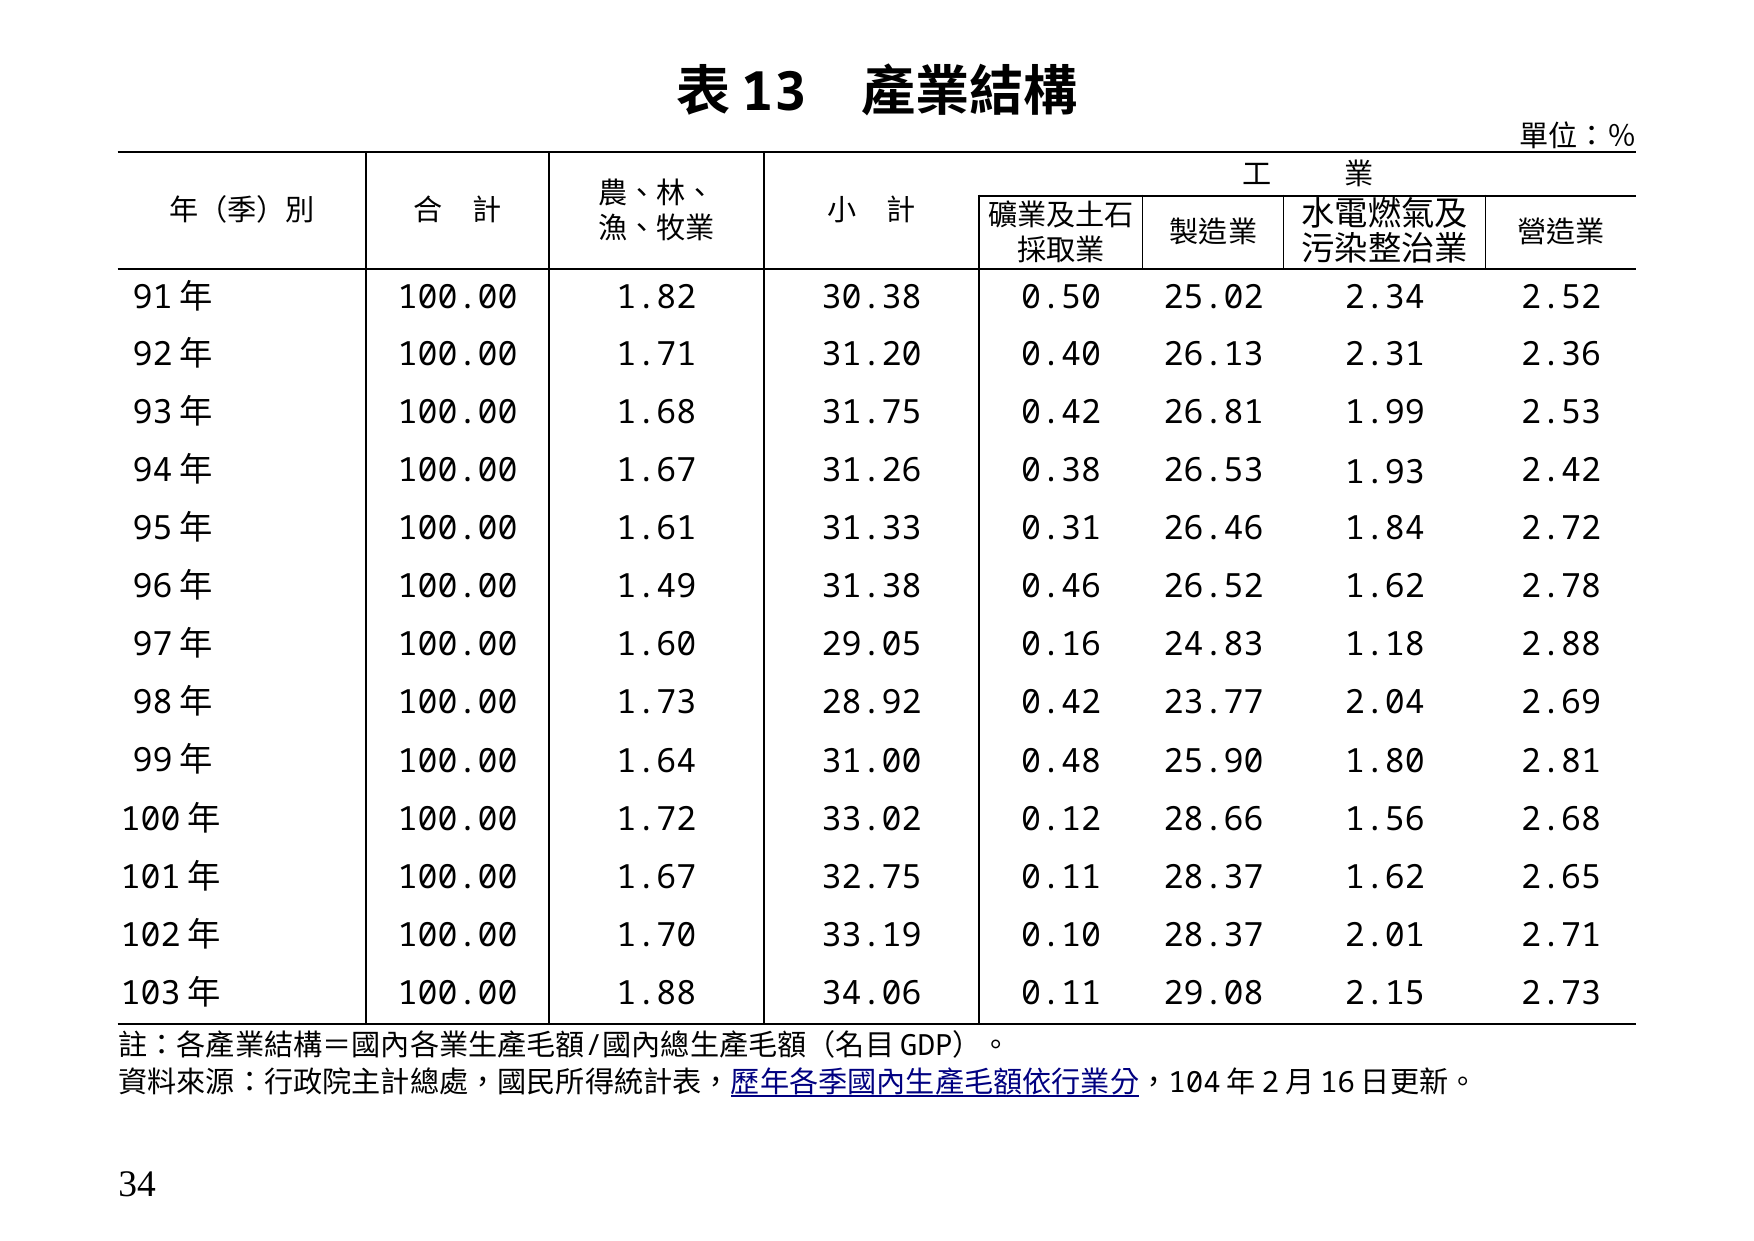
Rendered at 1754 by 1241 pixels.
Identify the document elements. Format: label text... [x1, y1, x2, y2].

table_cell 1.73 [550, 674, 763, 732]
table_cell 26.81 [1143, 384, 1284, 442]
table_cell 1.88 [550, 965, 763, 1023]
table_cell 0.42 [980, 384, 1143, 442]
table_cell 0.11 [980, 849, 1143, 907]
table_cell 97年 [118, 616, 365, 674]
table_cell 1.99 [1284, 384, 1485, 442]
table_cell 31.33 [765, 500, 978, 558]
text 資料來源：行政院主計總處，國民所得統計表，歷年各季國內生產毛額依行業分，104年2月16日更新。 [118, 1063, 1636, 1100]
table_cell 23.77 [1143, 674, 1284, 732]
table_cell 1.70 [550, 907, 763, 965]
subtitle 表13 產業結構 [118, 47, 1636, 126]
table_cell 33.19 [765, 907, 978, 965]
table_cell 98年 [118, 674, 365, 732]
table_cell 28.37 [1143, 849, 1284, 907]
table_cell 0.16 [980, 616, 1143, 674]
table_cell 1.62 [1284, 849, 1485, 907]
text 單位：％ [118, 126, 1636, 151]
table_cell 100.00 [367, 965, 548, 1023]
table_cell 0.12 [980, 791, 1143, 849]
table_cell 100.00 [367, 270, 548, 326]
table_cell 100.00 [367, 849, 548, 907]
table_cell 0.31 [980, 500, 1143, 558]
table_cell 93年 [118, 384, 365, 442]
table_cell 30.38 [765, 270, 978, 326]
table_cell 1.72 [550, 791, 763, 849]
table_cell 2.42 [1485, 442, 1636, 500]
table_cell 2.01 [1284, 907, 1485, 965]
table_cell 0.46 [980, 558, 1143, 616]
table_cell 1.82 [550, 270, 763, 326]
table_cell 100.00 [367, 326, 548, 384]
table_cell 2.31 [1284, 326, 1485, 384]
table_cell 34.06 [765, 965, 978, 1023]
table_cell 100.00 [367, 733, 548, 791]
table_cell 1.60 [550, 616, 763, 674]
table_cell 1.67 [550, 442, 763, 500]
table_cell 營造業 [1486, 197, 1636, 267]
table_cell 2.88 [1485, 616, 1636, 674]
table_cell 2.34 [1284, 270, 1485, 326]
table_cell 95年 [118, 500, 365, 558]
table_cell 28.92 [765, 674, 978, 732]
table_cell 1.62 [1284, 558, 1485, 616]
table_cell 1.84 [1284, 500, 1485, 558]
table_cell 1.68 [550, 384, 763, 442]
table_cell 28.66 [1143, 791, 1284, 849]
table_cell 26.46 [1143, 500, 1284, 558]
table_header 年（季）別 [118, 153, 365, 267]
table_cell 100.00 [367, 442, 548, 500]
table_cell 1.61 [550, 500, 763, 558]
table_cell 26.52 [1143, 558, 1284, 616]
table_cell 0.10 [980, 907, 1143, 965]
table_cell 2.52 [1485, 270, 1636, 326]
table_cell 29.05 [765, 616, 978, 674]
table_cell 2.78 [1485, 558, 1636, 616]
table_cell 100.00 [367, 616, 548, 674]
table_cell 25.90 [1143, 733, 1284, 791]
table_cell 103年 [118, 965, 365, 1023]
table_cell 100.00 [367, 791, 548, 849]
table_cell 0.38 [980, 442, 1143, 500]
table_cell 101年 [118, 849, 365, 907]
table_cell 31.20 [765, 326, 978, 384]
table_cell 28.37 [1143, 907, 1284, 965]
table_cell 99年 [118, 733, 365, 791]
table_cell 29.08 [1143, 965, 1284, 1023]
table_cell 1.49 [550, 558, 763, 616]
table_cell 0.40 [980, 326, 1143, 384]
table_cell 32.75 [765, 849, 978, 907]
table_cell 26.13 [1143, 326, 1284, 384]
table_cell 31.38 [765, 558, 978, 616]
table_cell 0.11 [980, 965, 1143, 1023]
table_cell 2.04 [1284, 674, 1485, 732]
table_cell 100.00 [367, 558, 548, 616]
table_cell 100年 [118, 791, 365, 849]
table_cell 91年 [118, 270, 365, 326]
table_header 小 計 [765, 153, 979, 267]
table_cell 1.64 [550, 733, 763, 791]
table_cell 2.73 [1485, 965, 1636, 1023]
table_cell 礦業及土石採取業 [980, 197, 1142, 267]
table_cell 92年 [118, 326, 365, 384]
table_cell 1.56 [1284, 791, 1485, 849]
table_cell 1.71 [550, 326, 763, 384]
table_cell 水電燃氣及污染整治業 [1284, 197, 1485, 267]
table_cell 25.02 [1143, 270, 1284, 326]
table_cell 2.53 [1485, 384, 1636, 442]
table_cell 0.48 [980, 733, 1143, 791]
table_cell 2.15 [1284, 965, 1485, 1023]
table_cell 33.02 [765, 791, 978, 849]
table_cell 24.83 [1143, 616, 1284, 674]
table_cell 31.00 [765, 733, 978, 791]
table_cell 2.65 [1485, 849, 1636, 907]
table_cell 100.00 [367, 674, 548, 732]
table_cell 1.80 [1284, 733, 1485, 791]
table_cell 31.75 [765, 384, 978, 442]
table_header 農、林、 漁、牧業 [550, 153, 763, 267]
table_cell 31.26 [765, 442, 978, 500]
table_cell 1.67 [550, 849, 763, 907]
table_cell 2.81 [1485, 733, 1636, 791]
text 註：各產業結構＝國內各業生產毛額/國內總生產毛額（名目GDP）。 [118, 1025, 1636, 1063]
table_cell 100.00 [367, 384, 548, 442]
table_cell 102年 [118, 907, 365, 965]
table_cell 96年 [118, 558, 365, 616]
table_cell 2.36 [1485, 326, 1636, 384]
table_cell 26.53 [1143, 442, 1284, 500]
table_cell 0.42 [980, 674, 1143, 732]
table_cell 製造業 [1143, 197, 1283, 267]
table_cell 100.00 [367, 500, 548, 558]
table_header 合 計 [367, 153, 548, 267]
table_cell 94年 [118, 442, 365, 500]
table_cell 1.18 [1284, 616, 1485, 674]
table_header 工 業 [979, 153, 1636, 194]
table_cell 2.68 [1485, 791, 1636, 849]
table_cell 2.71 [1485, 907, 1636, 965]
table_cell 2.72 [1485, 500, 1636, 558]
table_cell 1.93 [1284, 442, 1485, 500]
table_cell 2.69 [1485, 674, 1636, 732]
table_cell 0.50 [980, 270, 1143, 326]
table_cell 100.00 [367, 907, 548, 965]
